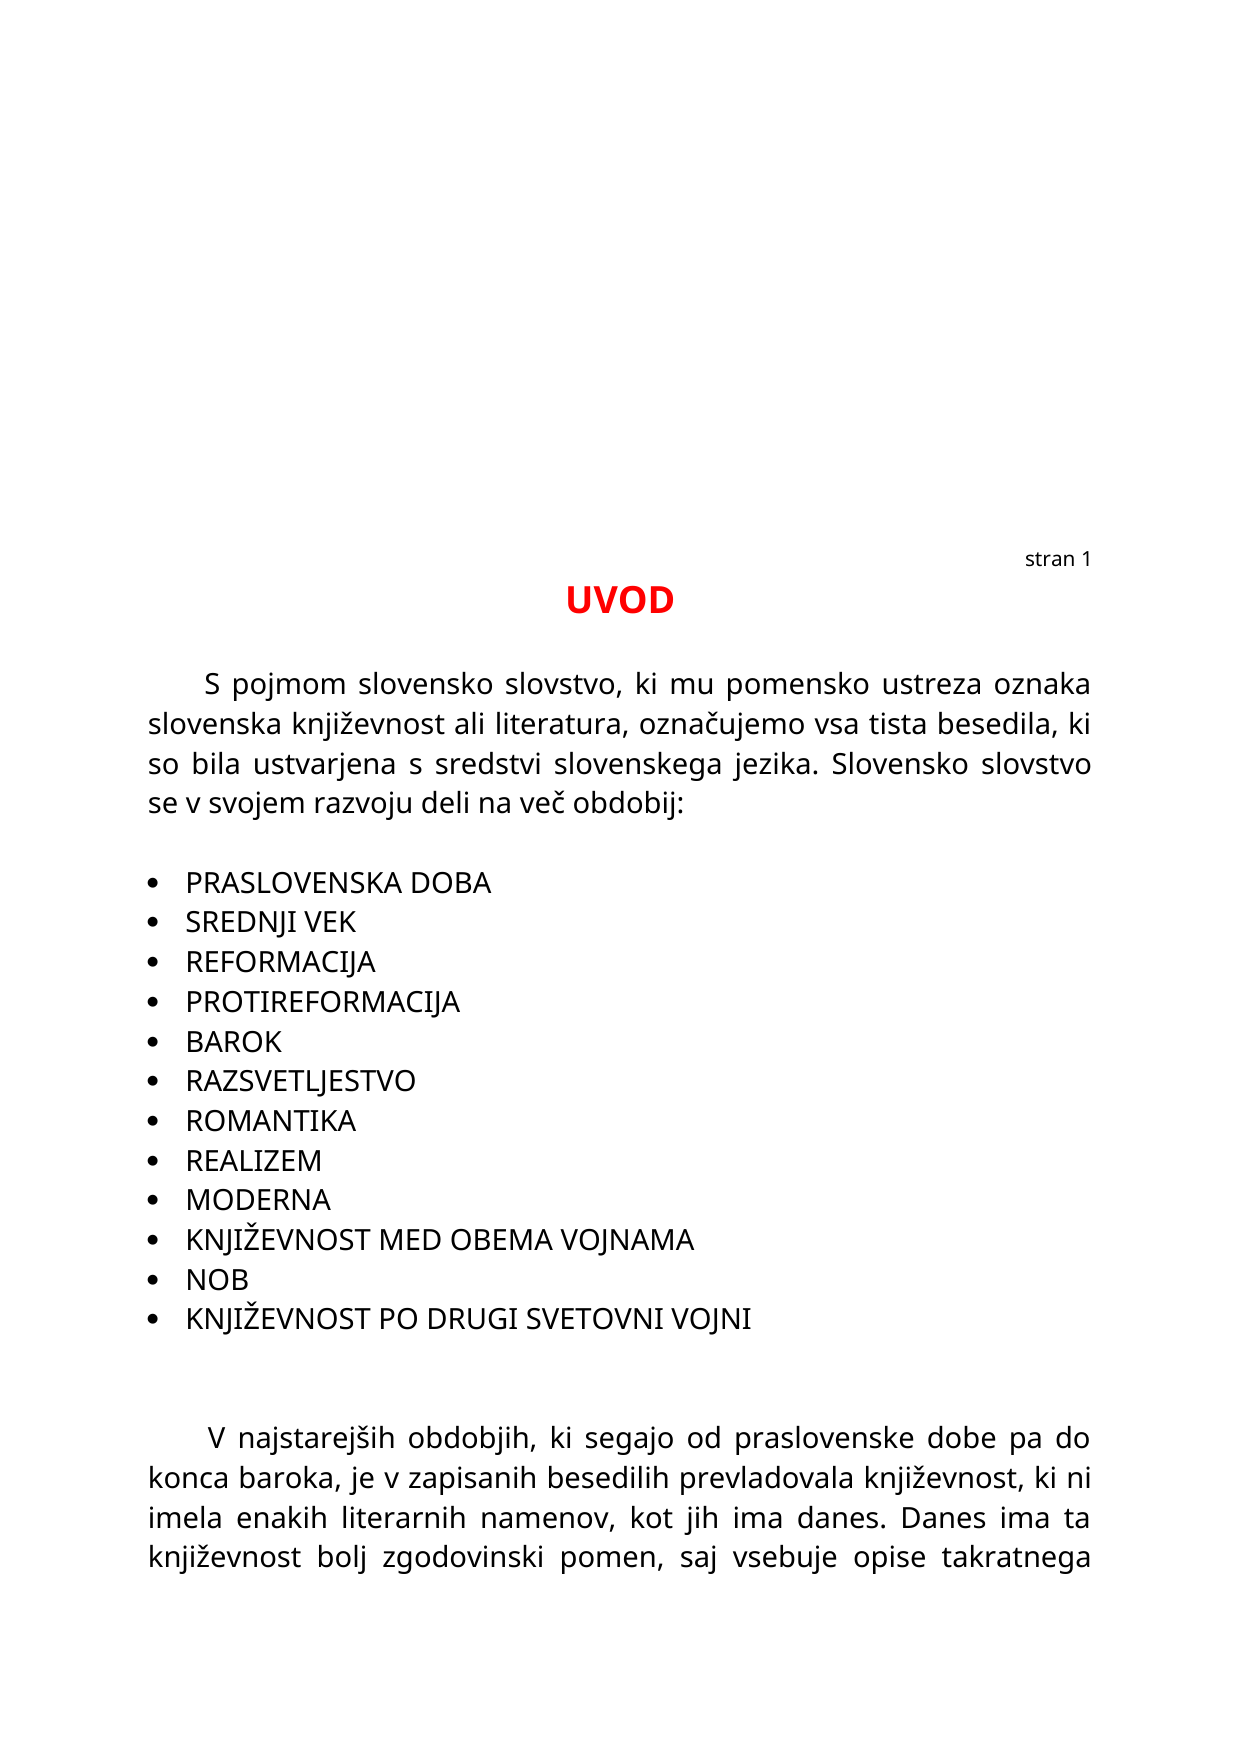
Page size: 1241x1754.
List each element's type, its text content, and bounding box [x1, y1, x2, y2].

list NOB [148, 1259, 1093, 1299]
list REALIZEM [148, 1140, 1093, 1179]
text stran 1 [148, 544, 1093, 573]
list PROTIREFORMACIJA [148, 981, 1093, 1021]
text S pojmom slovensko slovstvo, ki mu pomensko ustreza oznaka slovenska književnost ali literatura, označujemo vsa tista besedila, ki so bila ustvarjena s sredstvi slovenskega jezika. Slovensko slovstvo se v svojem razvoju deli na več obdobij: [148, 664, 1093, 822]
list REFORMACIJA [148, 941, 1093, 981]
list SREDNJI VEK [148, 902, 1093, 941]
list MODERNA [148, 1179, 1093, 1219]
list ROMANTIKA [148, 1100, 1093, 1140]
list KNJIŽEVNOST MED OBEMA VOJNAMA [148, 1219, 1093, 1259]
list RAZSVETLJESTVO [148, 1061, 1093, 1100]
list KNJIŽEVNOST PO DRUGI SVETOVNI VOJNI [148, 1299, 1093, 1338]
list BAROK [148, 1021, 1093, 1061]
list PRASLOVENSKA DOBA [148, 862, 1093, 902]
text UVOD [148, 573, 1093, 624]
text V najstarejših obdobjih, ki segajo od praslovenske dobe pa do konca baroka, je v zapisanih besedilih prevladovala književnost, ki ni imela enakih literarnih namenov, kot jih ima danes. Danes ima ta književnost bolj zgodovinski pomen, saj vsebuje opise takratnega [148, 1418, 1093, 1576]
